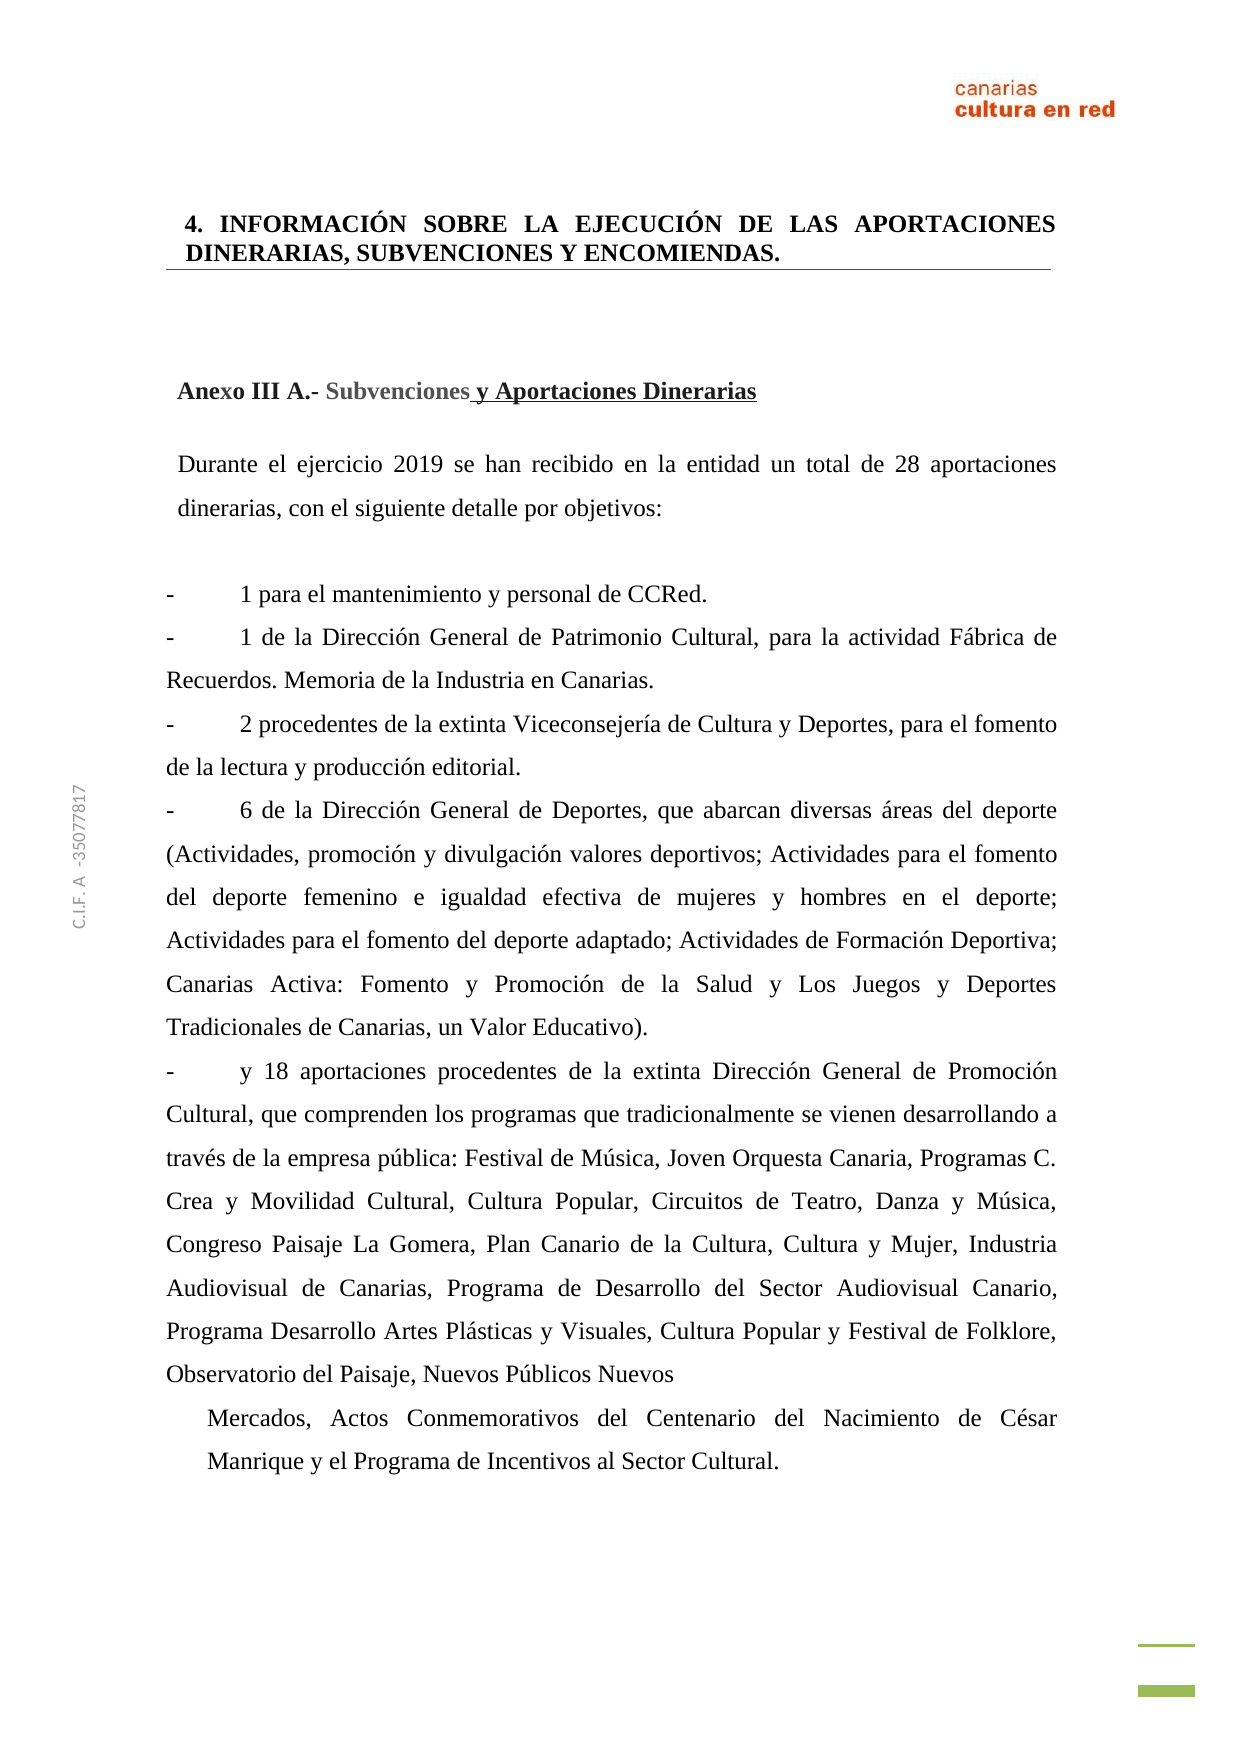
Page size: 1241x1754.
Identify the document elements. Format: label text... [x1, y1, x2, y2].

text Durante el ejercicio 2019 se han recibido en la entidad un total de 28 aportaciones dinerarias, con el siguiente detalle por objetivos: [177, 449, 1058, 522]
list y 18 aportaciones procedentes de la extinta Dirección General de Promoción Cultural, que comprenden los programas que tradicionalmente se vienen desarrollando a través de la empresa pública: Festival de Música, Joven Orquesta Canaria, Programas C. Crea y Movilidad Cultural, Cultura Popular, Circuitos de Teatro, Danza y Música, Congreso Paisaje La Gomera, Plan Canario de la Cultura, Cultura y Mujer, Industria Audiovisual de Canarias, Programa de Desarrollo del Sector Audiovisual Canario, Programa Desarrollo Artes Plásticas y Visuales, Cultura Popular y Festival de Folklore, Observatorio del Paisaje, Nuevos Públicos Nuevos [166, 1056, 1058, 1388]
text Mercados, Actos Conmemorativos del Centenario del Nacimiento de César Manrique y el Programa de Incentivos al Sector Cultural. [207, 1403, 1058, 1475]
list 1 de la Dirección General de Patrimonio Cultural, para la actividad Fábrica de Recuerdos. Memoria de la Industria en Canarias. [166, 622, 1058, 694]
text 4. INFORMACIÓN SOBRE LA EJECUCIÓN DE LAS APORTACIONES DINERARIAS, SUBVENCIONES Y ENCOMIENDAS. [184, 209, 1057, 267]
list 2 procedentes de la extinta Viceconsejería de Cultura y Deportes, para el fomento de la lectura y producción editorial. [166, 709, 1058, 781]
list 6 de la Dirección General de Deportes, que abarcan diversas áreas del deporte (Actividades, promoción y divulgación valores deportivos; Actividades para el fomento del deporte femenino e igualdad efectiva de mujeres y hombres en el deporte; Actividades para el fomento del deporte adaptado; Actividades de Formación Deportiva; Canarias Activa: Fomento y Promoción de la Salud y Los Juegos y Deportes Tradicionales de Canarias, un Valor Educativo). [166, 796, 1058, 1041]
list 1 para el mantenimiento y personal de CCRed. [166, 579, 1058, 608]
subtitle Anexo III A.- Subvenciones y Aportaciones Dinerarias [177, 376, 1075, 405]
